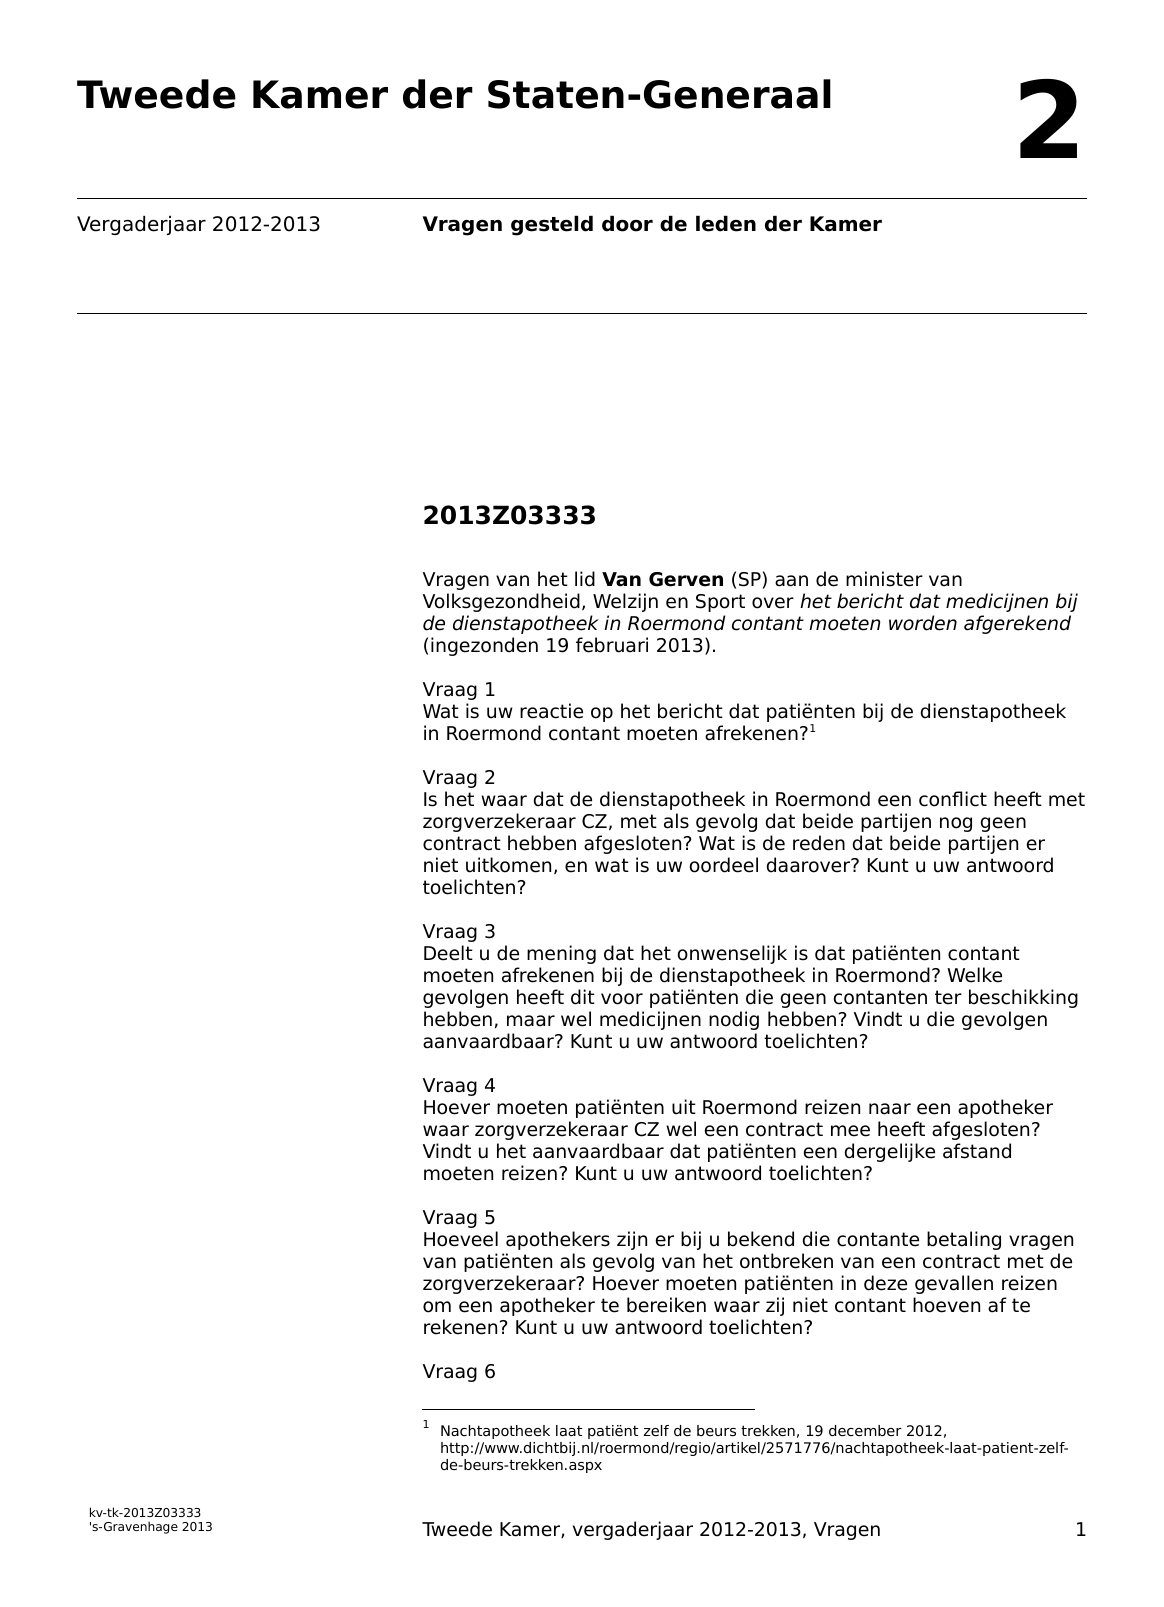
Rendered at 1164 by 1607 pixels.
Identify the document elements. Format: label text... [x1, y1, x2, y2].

text Hoever moeten patiënten uit Roermond reizen naar een apotheker waar zorgverzekeraar CZ wel een contract mee heeft afgesloten? Vindt u het aanvaardbaar dat patiënten een dergelijke afstand moeten reizen? Kunt u uw antwoord toelichten? [422, 1097, 1087, 1185]
text kv-tk-2013Z03333 [88, 1506, 323, 1520]
table_header Tweede Kamer der Staten-Generaal [77, 59, 886, 198]
table_cell Vergaderjaar 2012-2013 [77, 199, 422, 313]
text Wat is uw reactie op het bericht dat patiënten bij de dienstapotheek in Roermond contant moeten afrekenen? [422, 701, 1087, 745]
text Nachtapotheek laat patiënt zelf de beurs trekken, 19 december 2012, http://www.dichtbij.nl/roermond/regio/artikel/2571776/nachtapotheek-laat-patient-zelf-de-beurs-trekken.aspx [422, 1418, 1087, 1474]
text Is het waar dat de dienstapotheek in Roermond een conflict heeft met zorgverzekeraar CZ, met als gevolg dat beide partijen nog geen contract hebben afgesloten? Wat is de reden dat beide partijen er niet uitkomen, en wat is uw oordeel daarover? Kunt u uw antwoord toelichten? [422, 789, 1087, 899]
text Hoeveel apothekers zijn er bij u bekend die contante betaling vragen van patiënten als gevolg van het ontbreken van een contract met de zorgverzekeraar? Hoever moeten patiënten in deze gevallen reizen om een apotheker te bereiken waar zij niet contant hoeven af te rekenen? Kunt u uw antwoord toelichten? [422, 1229, 1087, 1339]
text Vraag 4 [422, 1075, 1087, 1097]
text Vraag 6 [422, 1361, 1087, 1383]
text Vraag 3 [422, 921, 1087, 943]
text Vraag 5 [422, 1207, 1087, 1229]
table_header 2 [886, 59, 1087, 198]
text Vraag 2 [422, 767, 1087, 789]
text 's-Gravenhage 2013 [88, 1520, 323, 1534]
text Vragen van het lid Van Gerven (SP) aan de minister van Volksgezondheid, Welzijn en Sport over het bericht dat medicijnen bij de dienstapotheek in Roermond contant moeten worden afgerekend (ingezonden 19 februari 2013). [422, 569, 1087, 657]
table_cell Vragen gesteld door de leden der Kamer [422, 199, 1087, 313]
text Deelt u de mening dat het onwenselijk is dat patiënten contant moeten afrekenen bij de dienstapotheek in Roermond? Welke gevolgen heeft dit voor patiënten die geen contanten ter beschikking hebben, maar wel medicijnen nodig hebben? Vindt u die gevolgen aanvaardbaar? Kunt u uw antwoord toelichten? [422, 943, 1087, 1053]
text Vraag 1 [422, 679, 1087, 701]
text 2013Z03333 [422, 501, 1087, 531]
